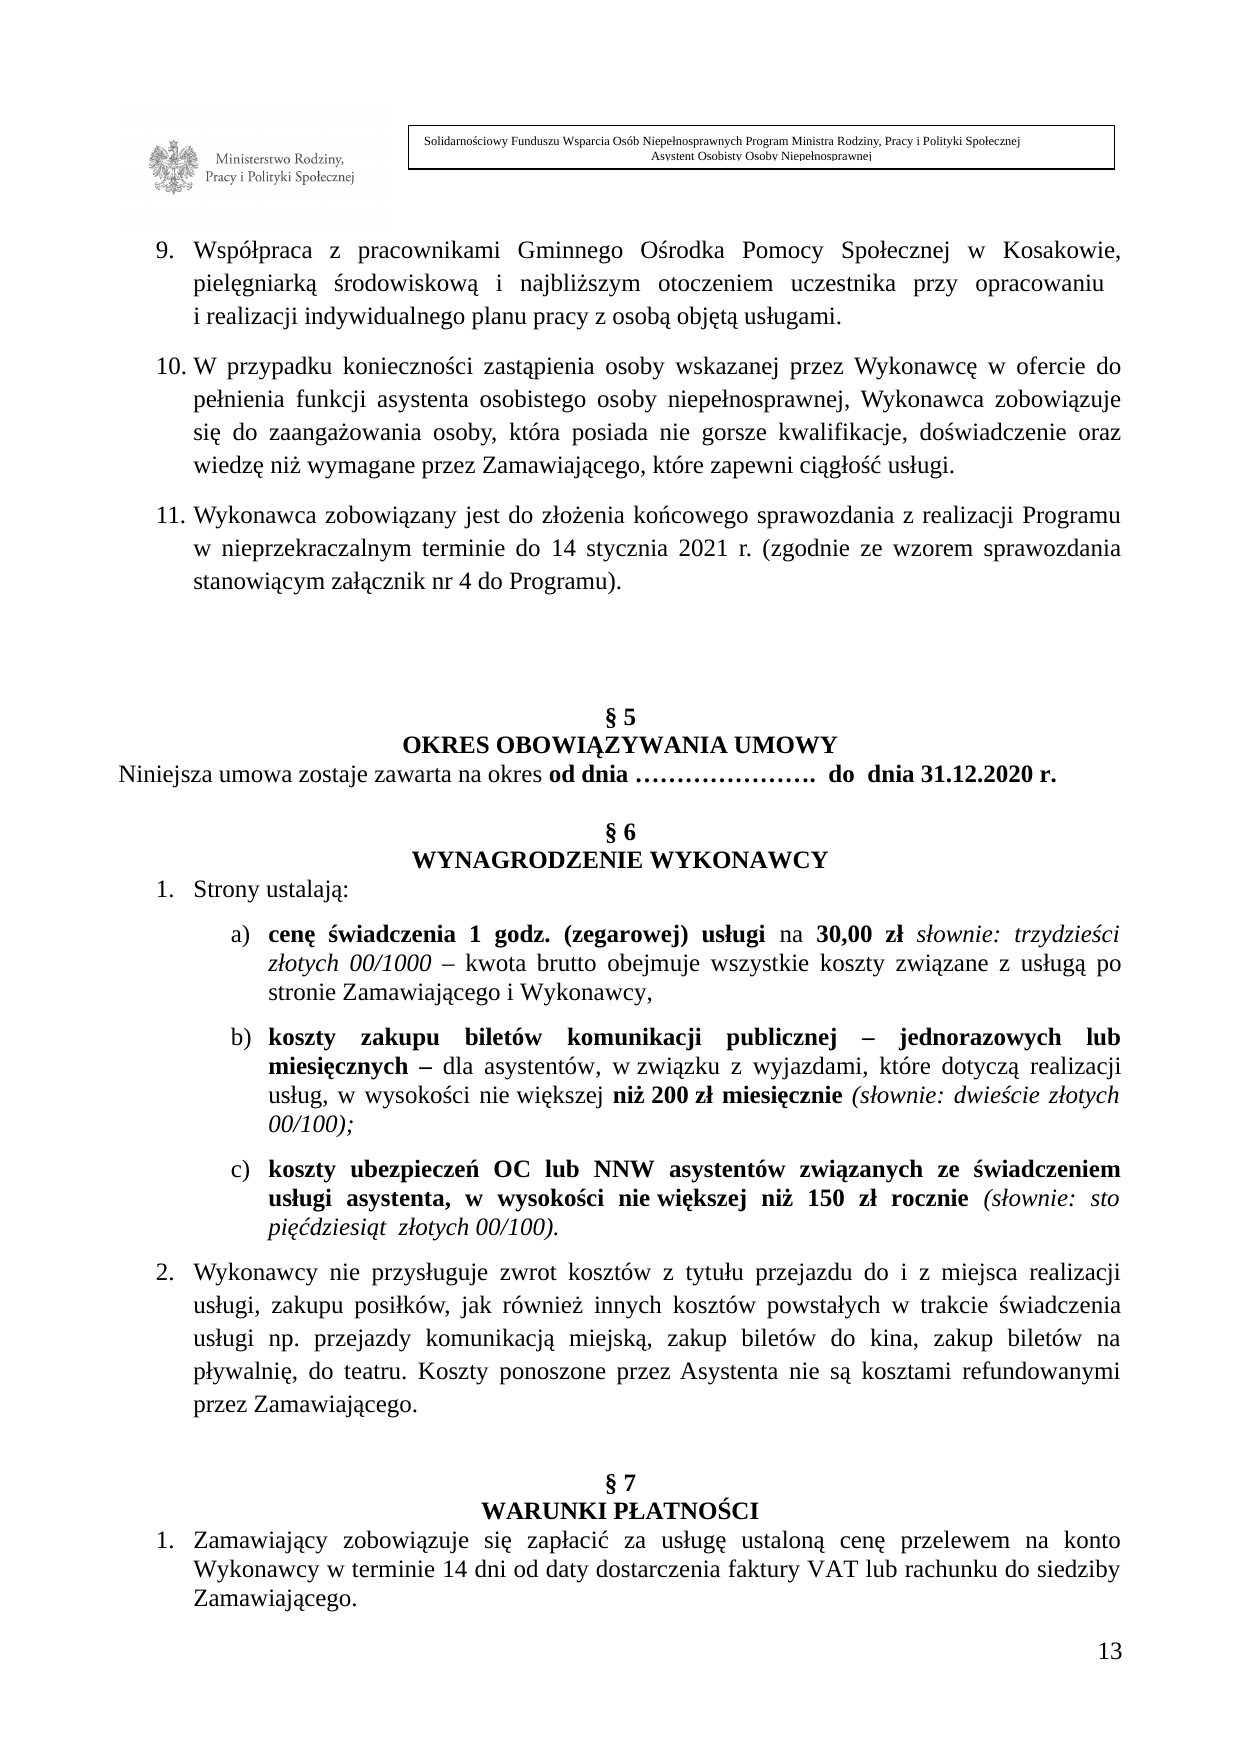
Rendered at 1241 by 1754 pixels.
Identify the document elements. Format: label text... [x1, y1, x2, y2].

list Wykonawca zobowiązany jest do złożenia końcowego sprawozdania z realizacji Programu w nieprzekraczalnym terminie do 14 stycznia 2021 r. (zgodnie ze wzorem sprawozdania stanowiącym załącznik nr 4 do Programu). [156, 500, 1122, 594]
text § 7 [118, 1468, 1122, 1496]
text § 5 [118, 702, 1122, 730]
list koszty zakupu biletów komunikacji publicznej – jednorazowych lub miesięcznych – dla asystentów, w związku z wyjazdami, które dotyczą realizacji usług, w wysokości nie większej niż 200 zł miesięcznie (słownie: dwieście złotych 00/100); [231, 1022, 1122, 1137]
text WARUNKI PŁATNOŚCI [118, 1496, 1122, 1525]
list Zamawiający zobowiązuje się zapłacić za usługę ustaloną cenę przelewem na konto Wykonawcy w terminie 14 dni od daty dostarczenia faktury VAT lub rachunku do siedziby Zamawiającego. [156, 1525, 1122, 1611]
list cenę świadczenia 1 godz. (zegarowej) usługi na 30,00 zł słownie: trzydzieści złotych 00/1000 – kwota brutto obejmuje wszystkie koszty związane z usługą po stronie Zamawiającego i Wykonawcy, [231, 919, 1122, 1006]
text OKRES OBOWIĄZYWANIA UMOWY [118, 730, 1122, 759]
list Wykonawcy nie przysługuje zwrot kosztów z tytułu przejazdu do i z miejsca realizacji usługi, zakupu posiłków, jak również innych kosztów powstałych w trakcie świadczenia usługi np. przejazdy komunikacją miejską, zakup biletów do kina, zakup biletów na pływalnię, do teatru. Koszty ponoszone przez Asystenta nie są kosztami refundowanymi przez Zamawiającego. [156, 1257, 1122, 1418]
list Strony ustalają: [156, 874, 1122, 903]
text WYNAGRODZENIE WYKONAWCY [118, 845, 1122, 874]
list W przypadku konieczności zastąpienia osoby wskazanej przez Wykonawcę w ofercie do pełnienia funkcji asystenta osobistego osoby niepełnosprawnej, Wykonawca zobowiązuje się do zaangażowania osoby, która posiada nie gorsze kwalifikacje, doświadczenie oraz wiedzę niż wymagane przez Zamawiającego, które zapewni ciągłość usługi. [156, 351, 1122, 479]
list koszty ubezpieczeń OC lub NNW asystentów związanych ze świadczeniem usługi asystenta, w wysokości nie większej niż 150 zł rocznie (słownie: sto pięćdziesiąt złotych 00/100). [231, 1154, 1122, 1240]
text Niniejsza umowa zostaje zawarta na okres od dnia …………………. do dnia 31.12.2020 r. [118, 759, 1122, 788]
text § 6 [118, 817, 1122, 845]
list Współpraca z pracownikami Gminnego Ośrodka Pomocy Społecznej w Kosakowie, pielęgniarką środowiskową i najbliższym otoczeniem uczestnika przy opracowaniu i realizacji indywidualnego planu pracy z osobą objętą usługami. [156, 235, 1122, 330]
